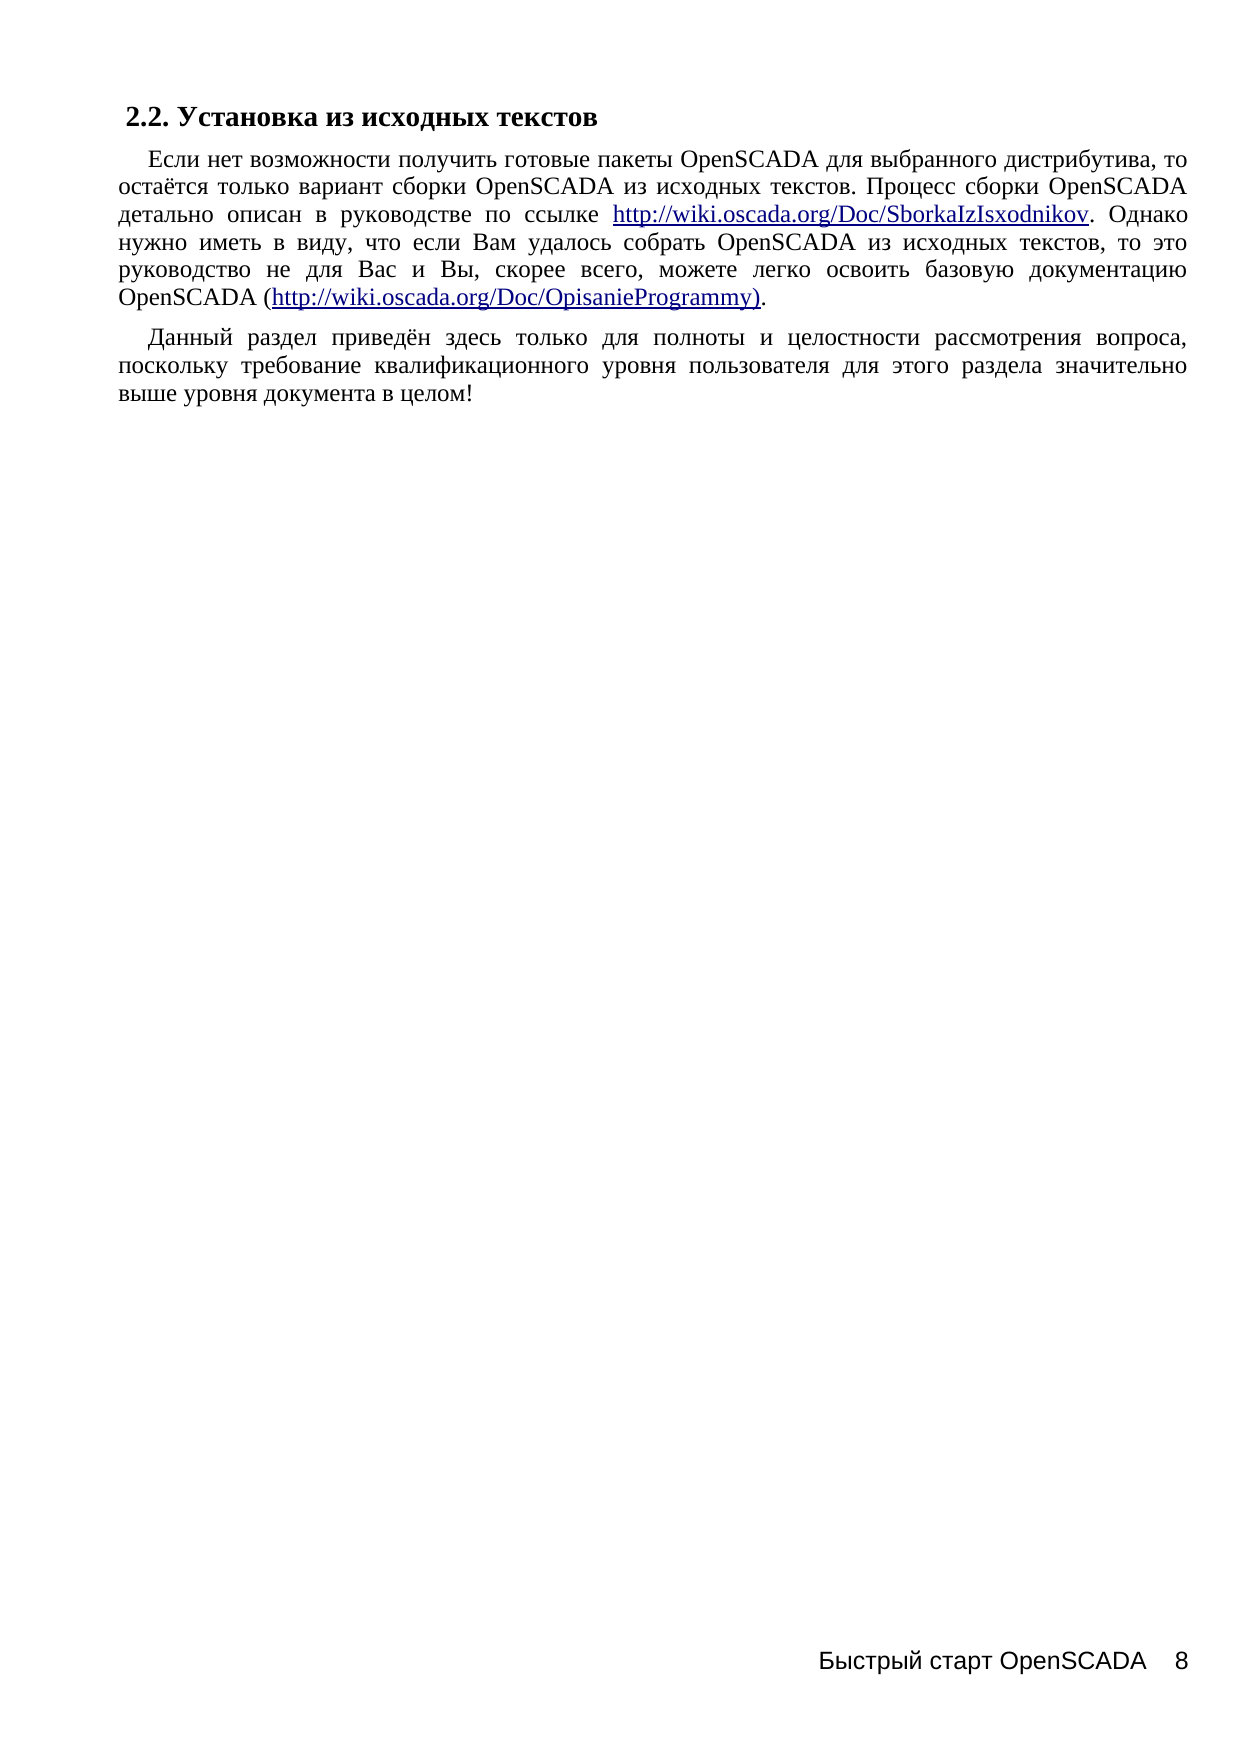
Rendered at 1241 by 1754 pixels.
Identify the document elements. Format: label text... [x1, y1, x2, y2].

text Если нет возможности получить готовые пакеты OpenSCADA для выбранного дистрибутива, то остаётся только вариант сборки OpenSCADA из исходных текстов. Процесс сборки OpenSCADA детально описан в руководстве по ссылке http://wiki.oscada.org/Doc/SborkaIzIsxodnikov. Однако нужно иметь в виду, что если Вам удалось собрать OpenSCADA из исходных текстов, то это руководство не для Вас и Вы, скорее всего, можете легко освоить базовую документацию OpenSCADA (http://wiki.oscada.org/Doc/OpisanieProgrammy). [118, 145, 1188, 311]
text Данный раздел приведён здесь только для полноты и целостности рассмотрения вопроса, поскольку требование квалификационного уровня пользователя для этого раздела значительно выше уровня документа в целом! [118, 323, 1188, 407]
subtitle 2.2. Установка из исходных текстов [118, 100, 1188, 132]
